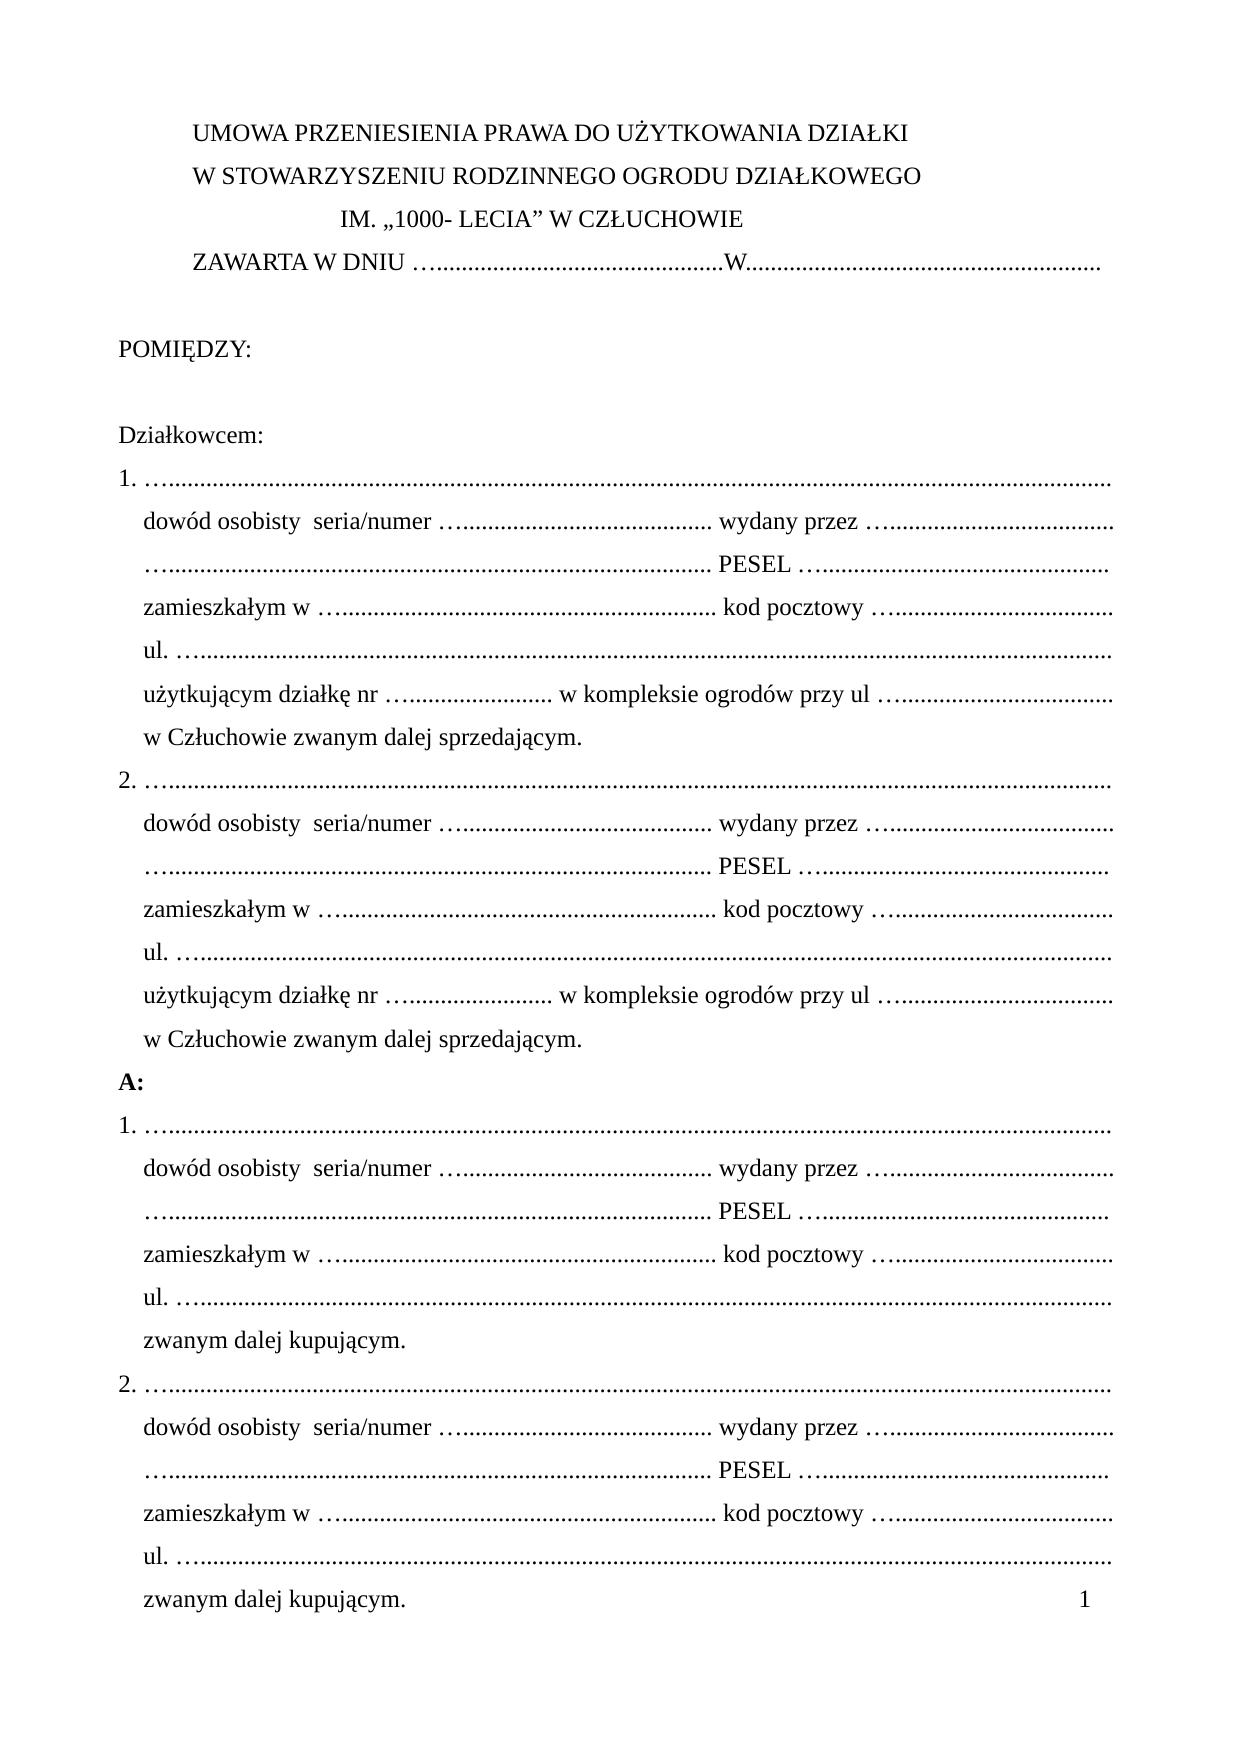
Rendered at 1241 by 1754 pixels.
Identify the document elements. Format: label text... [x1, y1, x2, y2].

text dowód osobisty seria/numer …........................................ wydany przez ….................................... [118, 808, 1122, 837]
text 1. …....................................................................................................................................................... [118, 1110, 1122, 1139]
text 2. …....................................................................................................................................................... [118, 1369, 1122, 1397]
text zamieszkałym w …............................................................ kod pocztowy …................................... [118, 1239, 1122, 1268]
text W STOWARZYSZENIU RODZINNEGO OGRODU DZIAŁKOWEGO [118, 161, 1122, 190]
text ul. ….................................................................................................................................................. [118, 636, 1122, 664]
text ul. ….................................................................................................................................................. [118, 1282, 1122, 1311]
text dowód osobisty seria/numer …........................................ wydany przez ….................................... [118, 1412, 1122, 1441]
text zamieszkałym w …............................................................ kod pocztowy …................................... [118, 894, 1122, 923]
text w Człuchowie zwanym dalej sprzedającym. [118, 1024, 1122, 1052]
text zwanym dalej kupującym. 1 [118, 1584, 1122, 1613]
text …....................................................................................... PESEL ….............................................. [118, 1455, 1122, 1484]
text POMIĘDZY: [118, 334, 1122, 362]
text ul. ….................................................................................................................................................. [118, 1541, 1122, 1570]
text A: [118, 1067, 1122, 1096]
text dowód osobisty seria/numer …........................................ wydany przez ….................................... [118, 1153, 1122, 1182]
text w Człuchowie zwanym dalej sprzedającym. [118, 722, 1122, 751]
text 1. …....................................................................................................................................................... [118, 463, 1122, 492]
text Działkowcem: [118, 420, 1122, 449]
text …....................................................................................... PESEL ….............................................. [118, 549, 1122, 578]
text dowód osobisty seria/numer …........................................ wydany przez ….................................... [118, 506, 1122, 535]
text użytkującym działkę nr …....................... w kompleksie ogrodów przy ul ….................................. [118, 679, 1122, 707]
text użytkującym działkę nr …....................... w kompleksie ogrodów przy ul ….................................. [118, 981, 1122, 1009]
text ul. ….................................................................................................................................................. [118, 937, 1122, 966]
text UMOWA PRZENIESIENIA PRAWA DO UŻYTKOWANIA DZIAŁKI [118, 118, 1122, 147]
text zamieszkałym w …............................................................ kod pocztowy …................................... [118, 592, 1122, 621]
text zamieszkałym w …............................................................ kod pocztowy …................................... [118, 1498, 1122, 1527]
text IM. „1000- LECIA” W CZŁUCHOWIE [118, 204, 1122, 233]
text …....................................................................................... PESEL ….............................................. [118, 851, 1122, 880]
text zwanym dalej kupującym. [118, 1326, 1122, 1354]
text …....................................................................................... PESEL ….............................................. [118, 1196, 1122, 1225]
text ZAWARTA W DNIU …..............................................W......................................................... [118, 247, 1122, 276]
text 2. …....................................................................................................................................................... [118, 765, 1122, 794]
